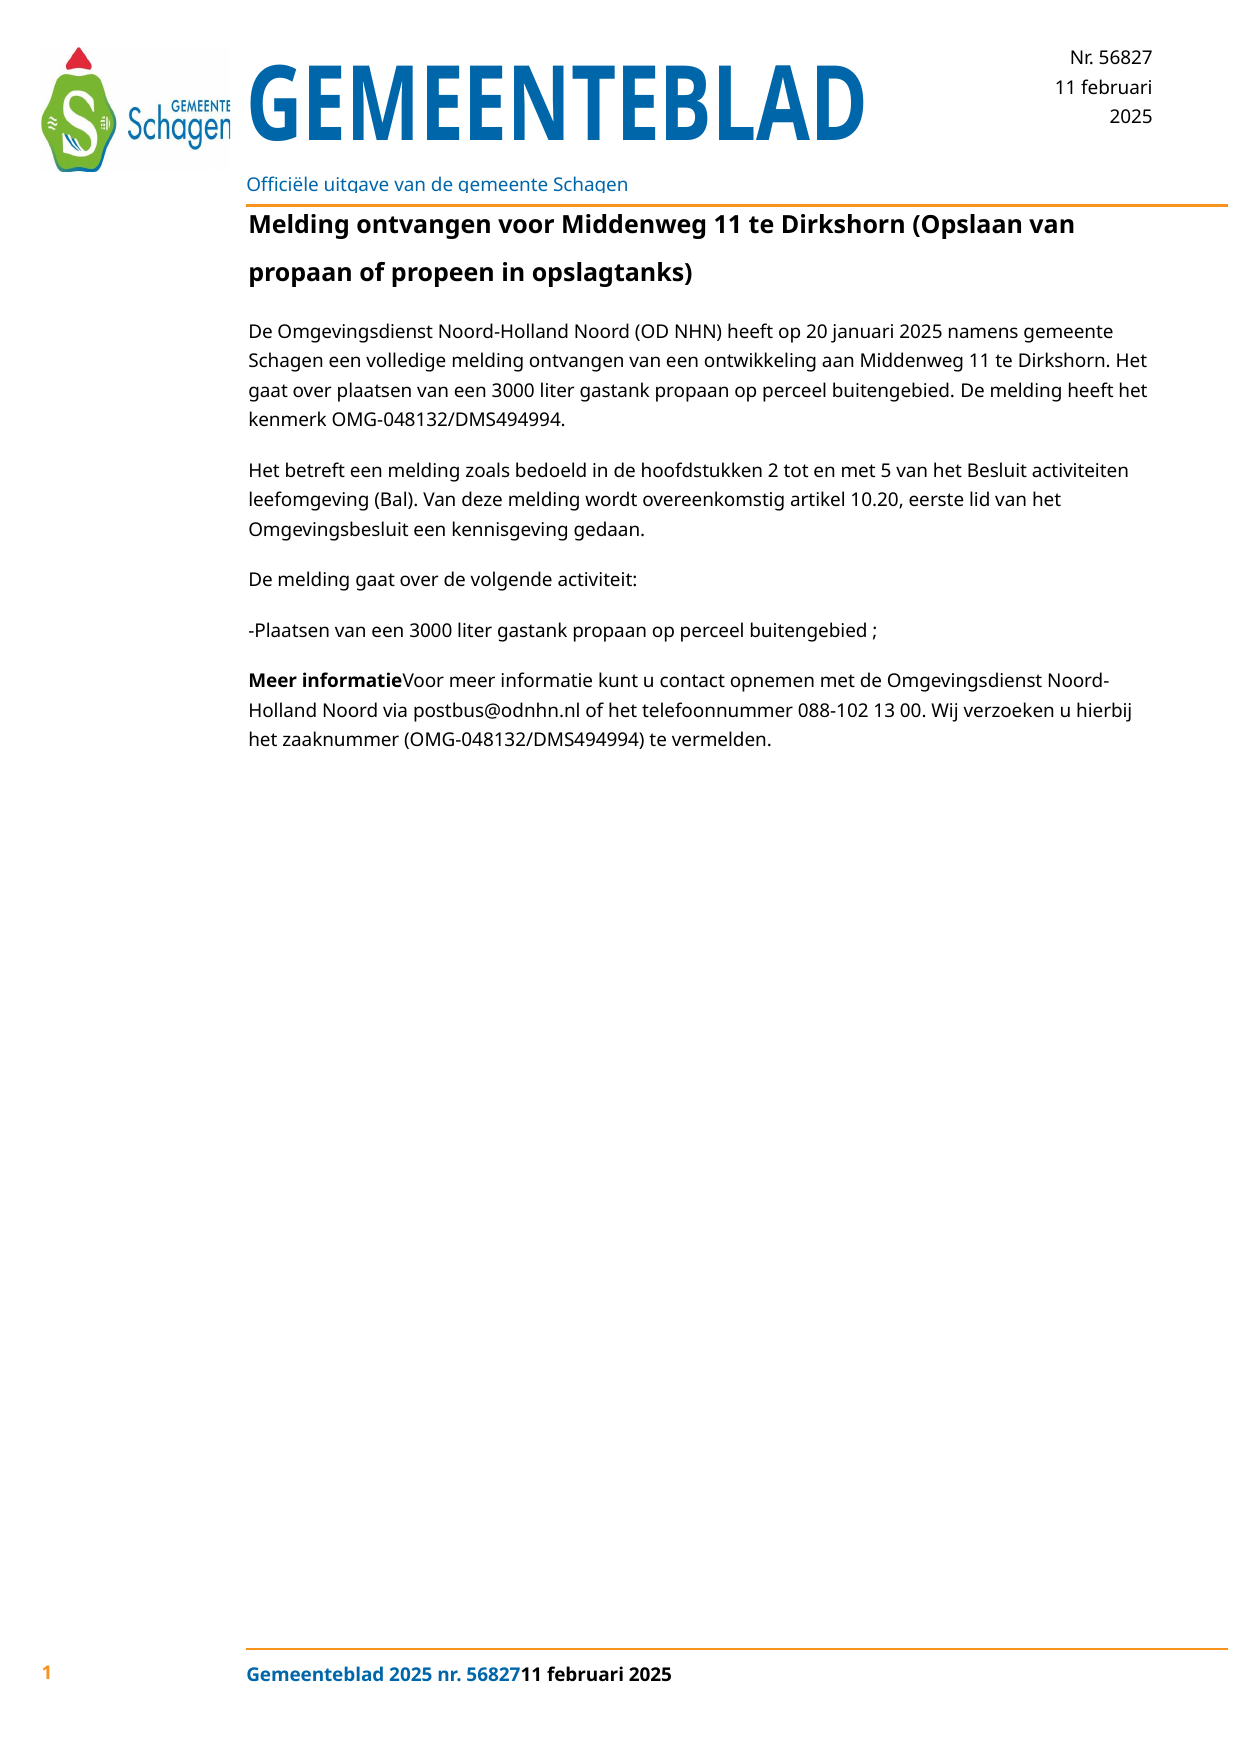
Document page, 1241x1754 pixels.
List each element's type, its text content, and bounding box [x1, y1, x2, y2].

text Het betreft een melding zoals bedoeld in de hoofdstukken 2 tot en met 5 van het Besluit activiteiten leefomgeving (Bal). Van deze melding wordt overeenkomstig artikel 10.20, eerste lid van het Omgevingsbesluit een kennisgeving gedaan. [248, 457, 1152, 542]
text Meer informatieVoor meer informatie kunt u contact opnemen met de Omgevingsdienst Noord-Holland Noord via postbus@odnhn.nl of het telefoonnummer 088-102 13 00. Wij verzoeken u hierbij het zaaknummer (OMG-048132/DMS494994) te vermelden. [248, 667, 1152, 752]
text De Omgevingsdienst Noord-Holland Noord (OD NHN) heeft op 20 januari 2025 namens gemeente Schagen een volledige melding ontvangen van een ontwikkeling aan Middenweg 11 te Dirkshorn. Het gaat over plaatsen van een 3000 liter gastank propaan op perceel buitengebied. De melding heeft het kenmerk OMG-048132/DMS494994. [248, 318, 1152, 432]
text De melding gaat over de volgende activiteit: [248, 567, 1152, 592]
text Melding ontvangen voor Middenweg 11 te Dirkshorn (Opslaan van propaan of propeen in opslagtanks) [248, 207, 1152, 288]
text -Plaatsen van een 3000 liter gastank propaan op perceel buitengebied ; [248, 617, 1152, 643]
picture [41, 47, 231, 172]
